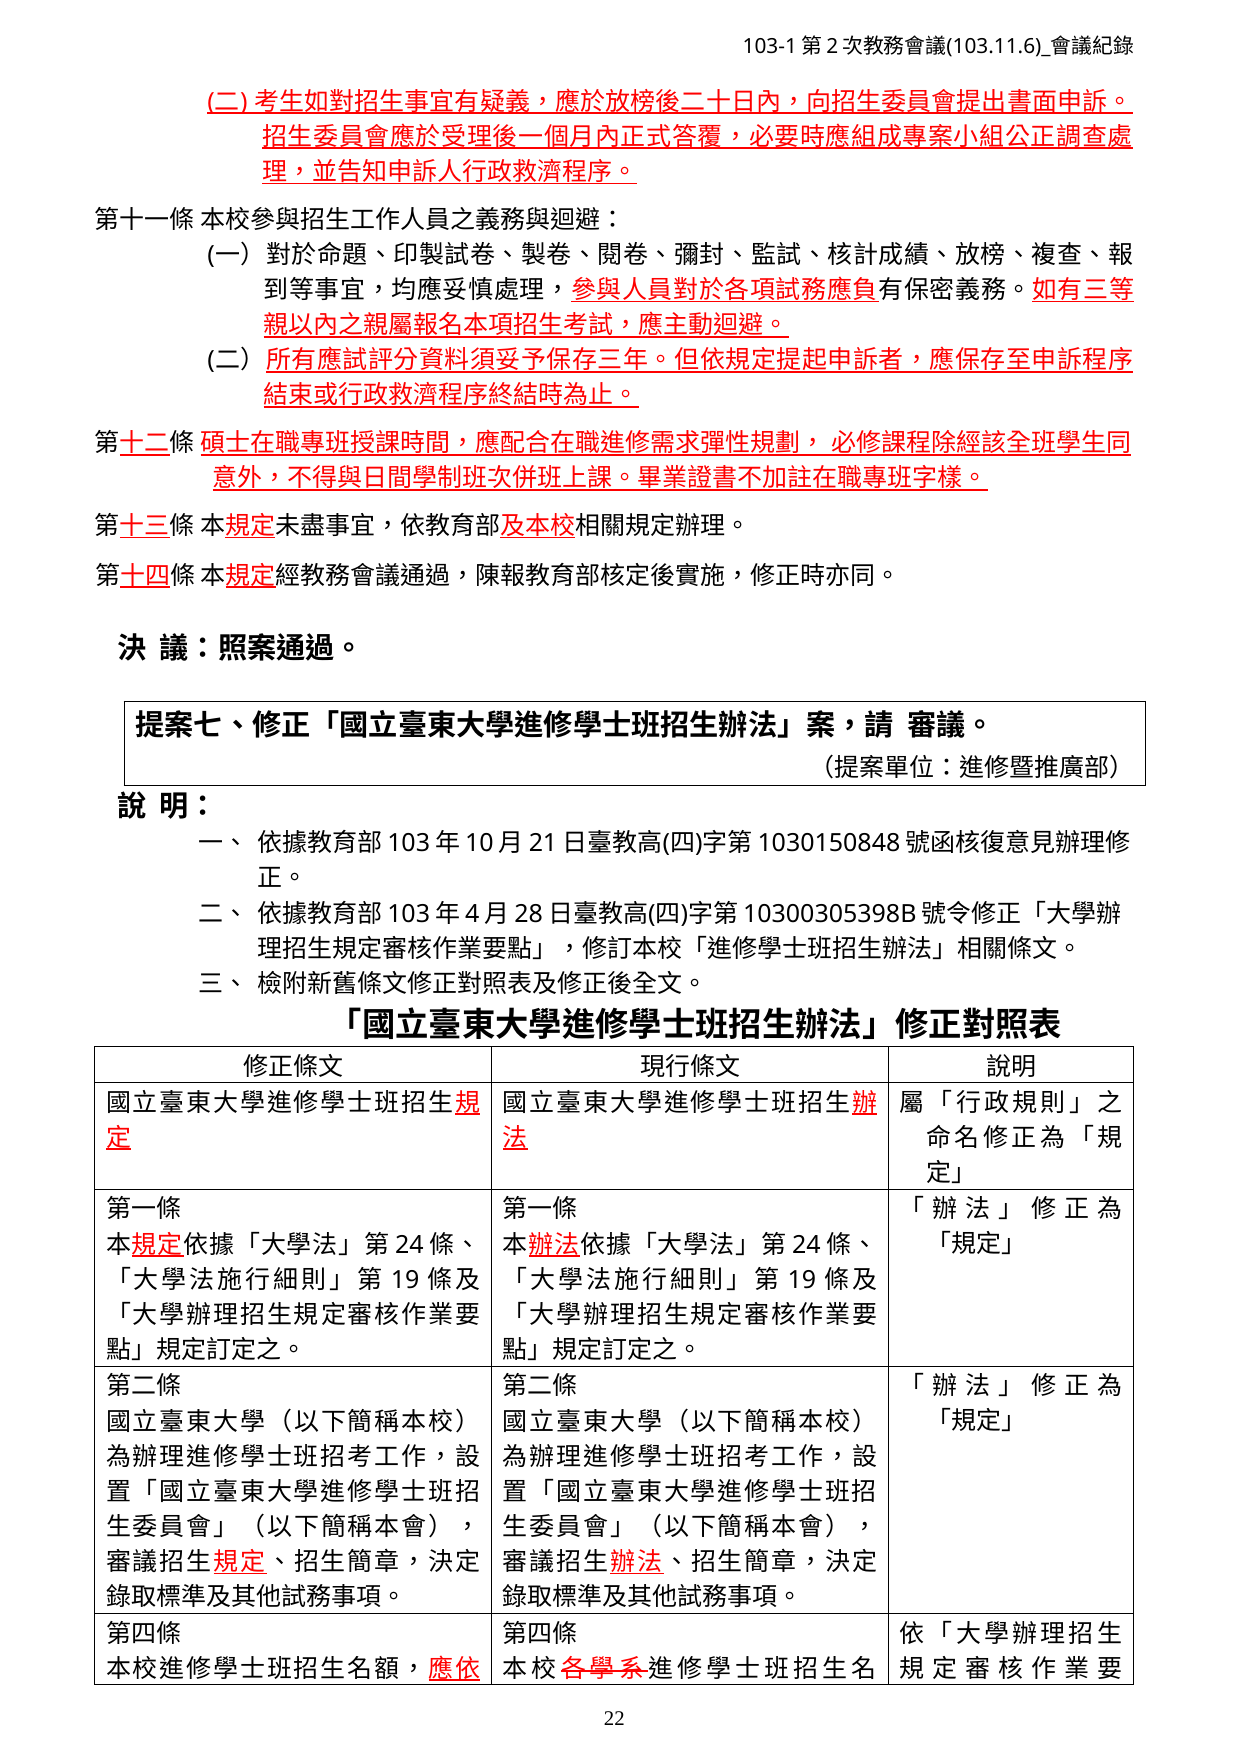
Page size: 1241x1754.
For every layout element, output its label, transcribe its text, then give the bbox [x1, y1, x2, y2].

table_cell 第四條 本校各學系進修學士班招生名 [492, 1614, 888, 1684]
table_cell 「辦法」修正為「規定」 [889, 1190, 1133, 1366]
list 檢附新舊條文修正對照表及修正後全文。 [198, 964, 1134, 999]
text 第十二條 碩士在職專班授課時間，應配合在職進修需求彈性規劃， 必修課程除經該全班學生同意外，不得與日間學制班次併班上課。畢業證書不加註在職專班字樣。 [94, 424, 1134, 494]
table_cell 「辦法」修正為「規定」 [889, 1367, 1133, 1613]
list 第十四條 本規定經教務會議通過，陳報教育部核定後實施，修正時亦同。 [95, 554, 1134, 592]
text 第十三條 本規定未盡事宜，依教育部及本校相關規定辦理。 [94, 507, 1134, 542]
table_cell 國立臺東大學進修學士班招生規定 [95, 1083, 491, 1189]
table_cell 第二條 國立臺東大學（以下簡稱本校）為辦理進修學士班招考工作，設置「國立臺東大學進修學士班招生委員會」（以下簡稱本會），審議招生規定、招生簡章，決定錄取標準及其他試務事項。 [95, 1367, 491, 1613]
list 依據教育部103年4月28日臺教高(四)字第10300305398B號令修正「大學辦理招生規定審核作業要點」，修訂本校「進修學士班招生辦法」相關條文。 [198, 894, 1134, 964]
table_cell 依「大學辦理招生規定審核作業要 [889, 1614, 1133, 1684]
text (一）對於命題、印製試卷、製卷、閱卷、彌封、監試、核計成績、放榜、複查、報到等事宜，均應妥慎處理，參與人員對於各項試務應負有保密義務。如有三等親以內之親屬報名本項招生考試，應主動迴避。 [207, 235, 1134, 341]
table_cell 第四條 本校進修學士班招生名額，應依 [95, 1614, 491, 1684]
list 依據教育部103年10月21日臺教高(四)字第1030150848號函核復意見辦理修正。 [198, 824, 1134, 894]
table_header 說明 [889, 1047, 1133, 1082]
table_header 提案七、修正「國立臺東大學進修學士班招生辦法」案，請 審議。 （提案單位：進修暨推廣部） [125, 702, 1145, 785]
table_header 現行條文 [492, 1047, 888, 1082]
text (二）所有應試評分資料須妥予保存三年。但依規定提起申訴者，應保存至申訴程序結束或行政救濟程序終結時為止。 [207, 341, 1134, 411]
table_cell 第一條 本辦法依據「大學法」第24條、「大學法施行細則」第19條及「大學辦理招生規定審核作業要點」規定訂定之。 [492, 1190, 888, 1366]
table_cell 第二條 國立臺東大學（以下簡稱本校）為辦理進修學士班招考工作，設置「國立臺東大學進修學士班招生委員會」（以下簡稱本會），審議招生辦法、招生簡章，決定錄取標準及其他試務事項。 [492, 1367, 888, 1613]
text 決 議：照案通過。 [94, 626, 1134, 667]
table_cell 國立臺東大學進修學士班招生辦法 [492, 1083, 888, 1189]
text 說 明： [94, 786, 1134, 824]
text (二) 考生如對招生事宜有疑義，應於放榜後二十日內，向招生委員會提出書面申訴。招生委員會應於受理後一個月內正式答覆，必要時應組成專案小組公正調查處理，並告知申訴人行政救濟程序。 [207, 82, 1134, 188]
table_cell 第一條 本規定依據「大學法」第24條、「大學法施行細則」第19條及「大學辦理招生規定審核作業要點」規定訂定之。 [95, 1190, 491, 1366]
text 「國立臺東大學進修學士班招生辦法」修正對照表 [257, 999, 1134, 1046]
table_header 修正條文 [95, 1047, 491, 1082]
table_cell 屬「行政規則」之命名修正為「規定」 [889, 1083, 1133, 1189]
text 第十一條 本校參與招生工作人員之義務與迴避： [94, 200, 1134, 235]
